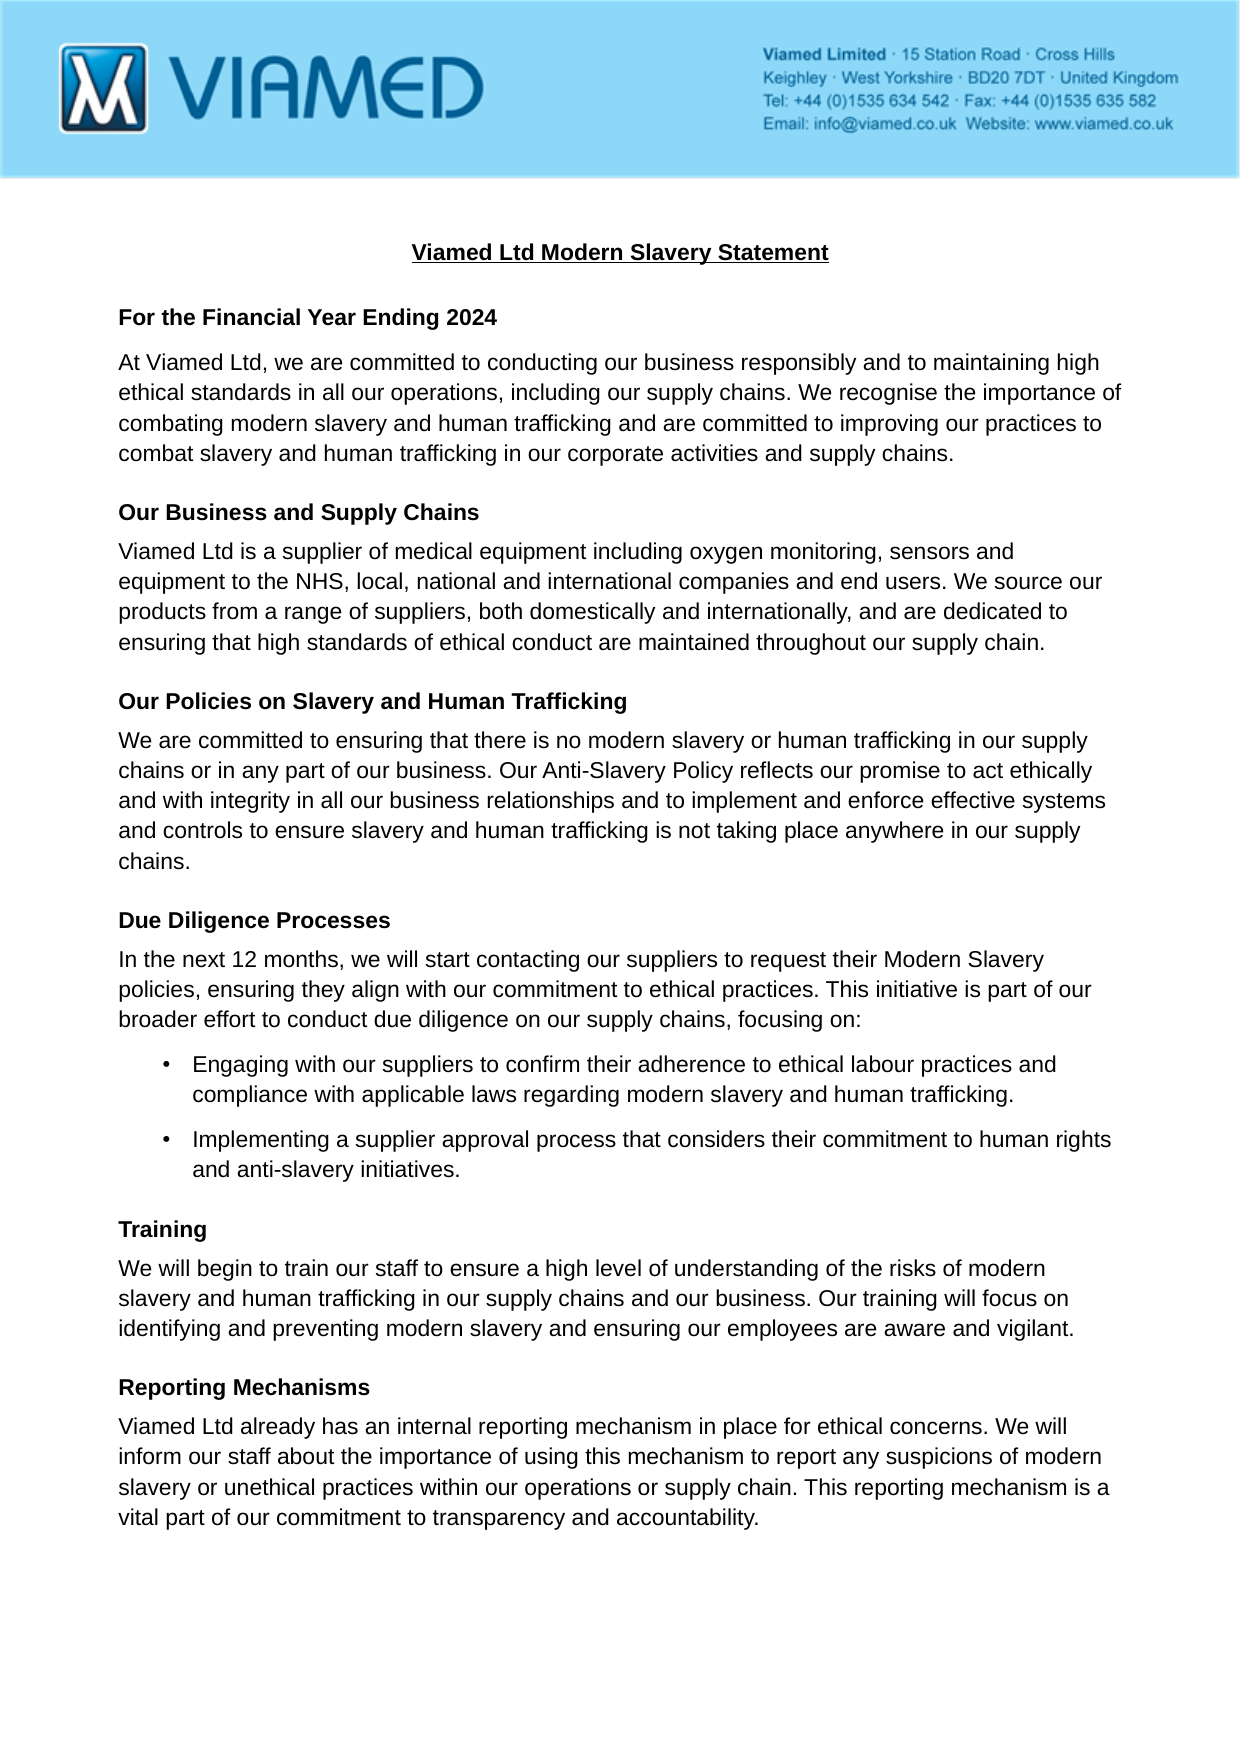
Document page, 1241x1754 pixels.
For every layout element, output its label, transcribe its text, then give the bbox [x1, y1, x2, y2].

subtitle Training [118, 1216, 1122, 1242]
subtitle Viamed Ltd Modern Slavery Statement [118, 239, 1122, 265]
text Viamed Ltd is a supplier of medical equipment including oxygen monitoring, sensors and equipment to the NHS, local, national and international companies and end users. We source our products from a range of suppliers, both domestically and internationally, and are dedicated to ensuring that high standards of ethical conduct are maintained throughout our supply chain. [118, 538, 1122, 655]
text For the Financial Year Ending 2024 [118, 304, 1122, 331]
subtitle Our Business and Supply Chains [118, 499, 1122, 525]
text At Viamed Ltd, we are committed to conducting our business responsibly and to maintaining high ethical standards in all our operations, including our supply chains. We recognise the importance of combating modern slavery and human trafficking and are committed to improving our practices to combat slavery and human trafficking in our corporate activities and supply chains. [118, 349, 1122, 466]
list Implementing a supplier approval process that considers their commitment to human rights and anti-slavery initiatives. [162, 1126, 1122, 1183]
text Viamed Ltd already has an internal reporting mechanism in place for ethical concerns. We will inform our staff about the importance of using this mechanism to report any suspicions of modern slavery or unethical practices within our operations or supply chain. This reporting mechanism is a vital part of our commitment to transparency and accountability. [118, 1413, 1122, 1530]
subtitle Our Policies on Slavery and Human Trafficking [118, 688, 1122, 714]
text We are committed to ensuring that there is no modern slavery or human trafficking in our supply chains or in any part of our business. Our Anti-Slavery Policy reflects our promise to act ethically and with integrity in all our business relationships and to implement and enforce effective systems and controls to ensure slavery and human trafficking is not taking place anywhere in our supply chains. [118, 727, 1122, 874]
subtitle Reporting Mechanisms [118, 1374, 1122, 1401]
list Engaging with our suppliers to confirm their adherence to ethical labour practices and compliance with applicable laws regarding modern slavery and human trafficking. [162, 1051, 1122, 1108]
picture [0, 0, 1241, 180]
text In the next 12 months, we will start contacting our suppliers to request their Modern Slavery policies, ensuring they align with our commitment to ethical practices. This initiative is part of our broader effort to conduct due diligence on our supply chains, focusing on: [118, 946, 1122, 1033]
subtitle Due Diligence Processes [118, 907, 1122, 933]
text We will begin to train our staff to ensure a high level of understanding of the risks of modern slavery and human trafficking in our supply chains and our business. Our training will focus on identifying and preventing modern slavery and ensuring our employees are aware and vigilant. [118, 1254, 1122, 1341]
